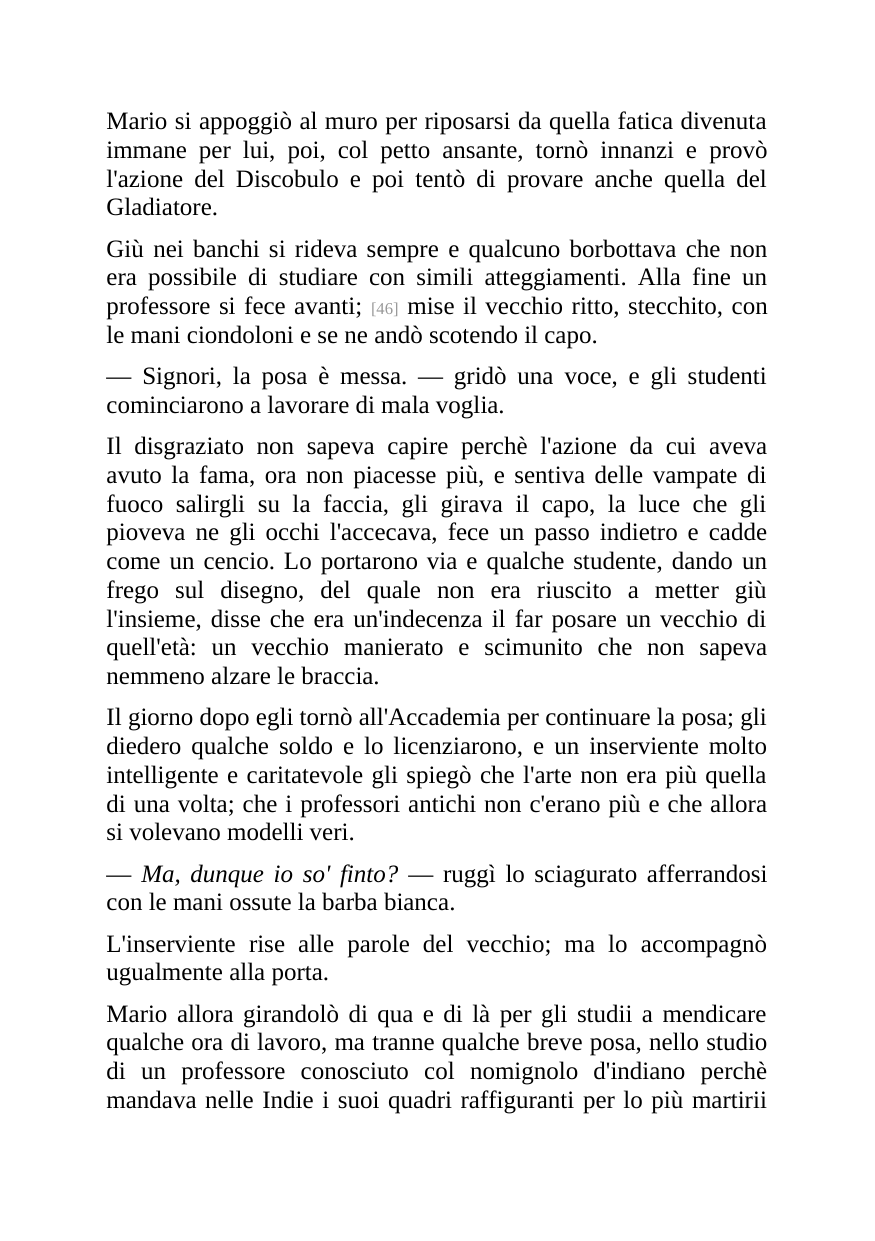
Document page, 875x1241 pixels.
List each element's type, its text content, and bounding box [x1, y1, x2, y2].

text Il disgraziato non sapeva capire perchè l'azione da cui aveva avuto la fama, ora non piacesse più, e sentiva delle vampate di fuoco salirgli su la faccia, gli girava il capo, la luce che gli pioveva ne gli occhi l'accecava, fece un passo indietro e cadde come un cencio. Lo portarono via e qualche studente, dando un frego sul disegno, del quale non era riuscito a metter giù l'insieme, disse che era un'indecenza il far posare un vecchio di quell'età: un vecchio manierato e scimunito che non sapeva nemmeno alzare le braccia. [106, 431, 768, 690]
text Giù nei banchi si rideva sempre e qualcuno borbottava che non era possibile di studiare con simili atteggiamenti. Alla fine un professore si fece avanti; [46] mise il vecchio ritto, stecchito, con le mani ciondoloni e se ne andò scotendo il capo. [106, 234, 768, 349]
text Mario si appoggiò al muro per riposarsi da quella fatica divenuta immane per lui, poi, col petto ansante, tornò innanzi e provò l'azione del Discobulo e poi tentò di provare anche quella del Gladiatore. [106, 106, 768, 221]
text L'inserviente rise alle parole del vecchio; ma lo accompagnò ugualmente alla porta. [106, 929, 768, 986]
text Mario allora girandolò di qua e di là per gli studii a mendicare qualche ora di lavoro, ma tranne qualche breve posa, nello studio di un professore conosciuto col nomignolo d'indiano perchè mandava nelle Indie i suoi quadri raffiguranti per lo più martirii [106, 999, 768, 1114]
text Il giorno dopo egli tornò all'Accademia per continuare la posa; gli diedero qualche soldo e lo licenziarono, e un inserviente molto intelligente e caritatevole gli spiegò che l'arte non era più quella di una volta; che i professori antichi non c'erano più e che allora si volevano modelli veri. [106, 702, 768, 846]
text — Signori, la posa è messa. — gridò una voce, e gli studenti cominciarono a lavorare di mala voglia. [106, 361, 768, 419]
text — Ma, dunque io so' finto? — ruggì lo sciagurato afferrandosi con le mani ossute la barba bianca. [106, 859, 768, 916]
